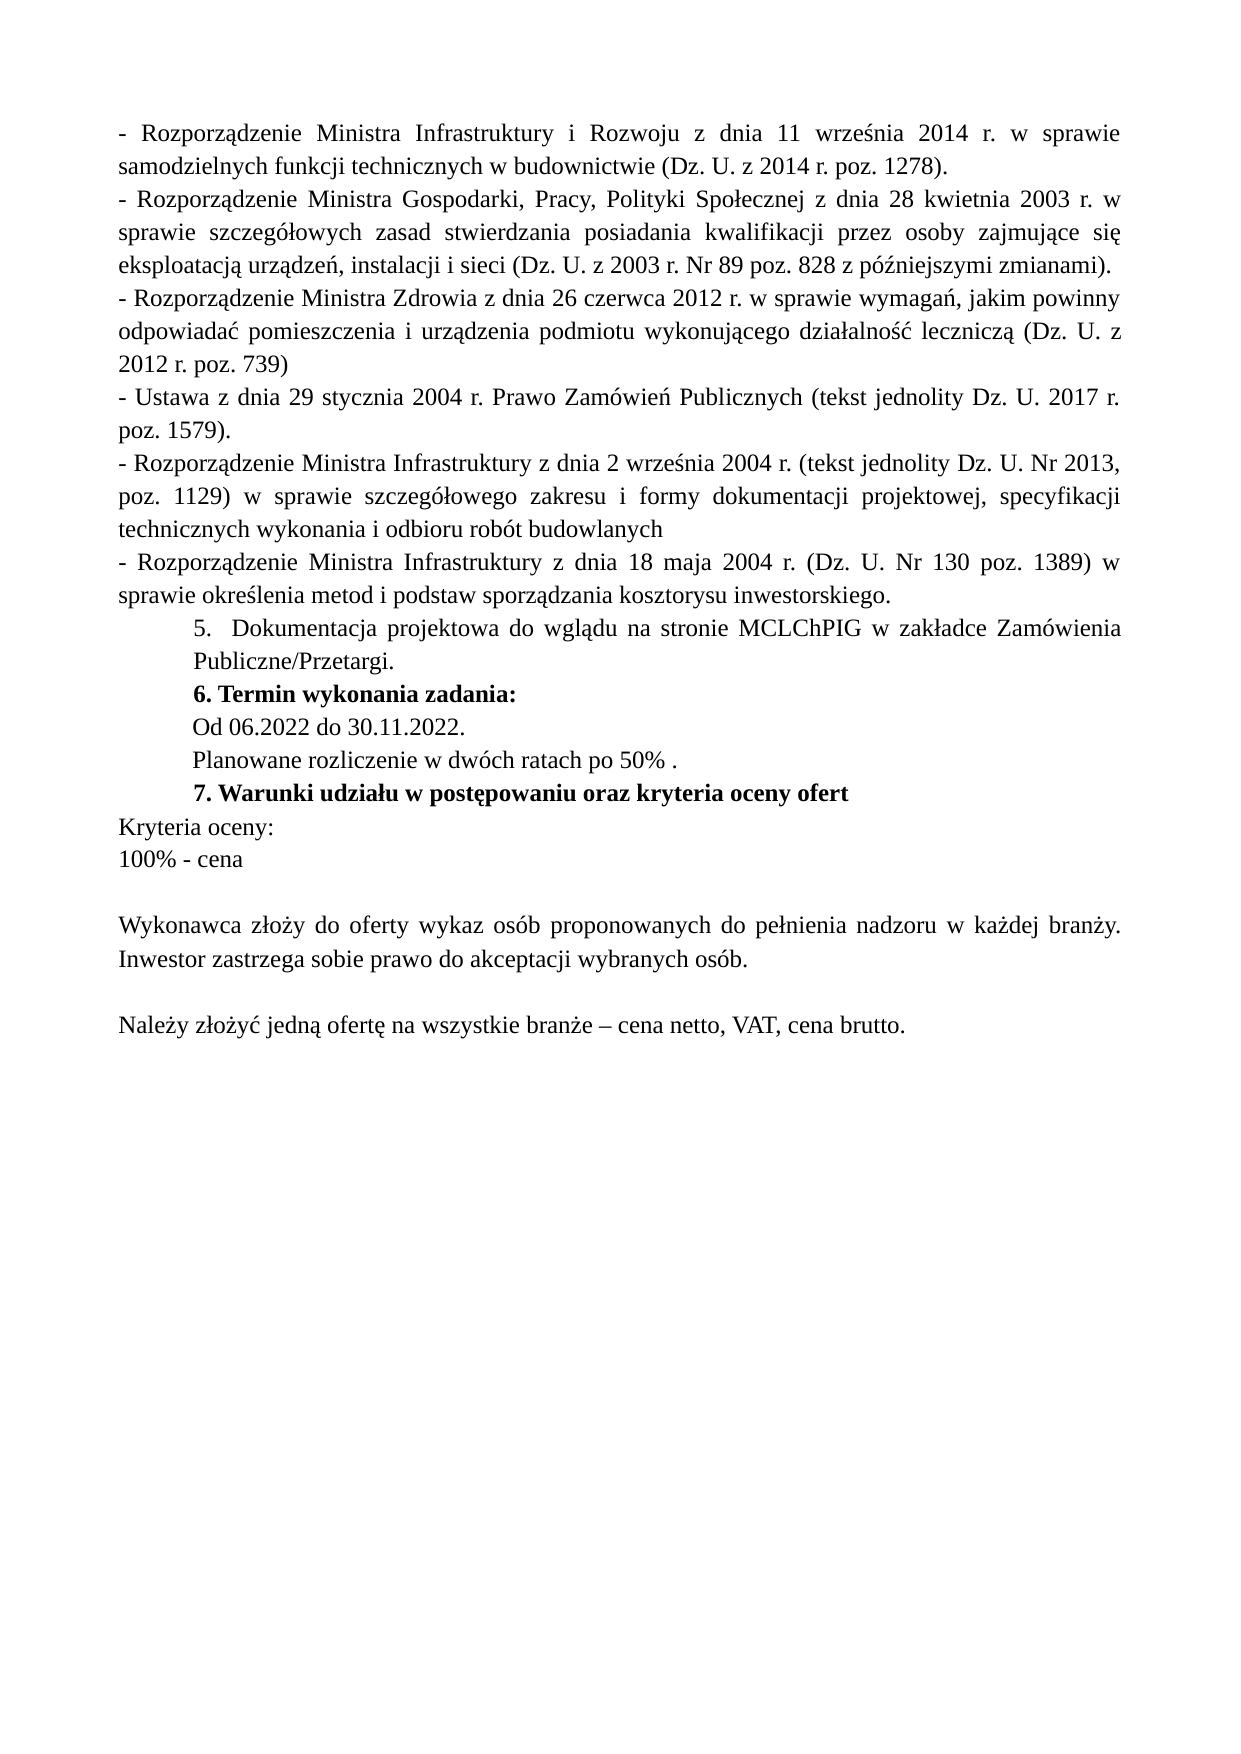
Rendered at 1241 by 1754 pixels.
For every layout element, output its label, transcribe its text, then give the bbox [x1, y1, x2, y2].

text Należy złożyć jedną ofertę na wszystkie branże – cena netto, VAT, cena brutto. [118, 1010, 1122, 1038]
text Planowane rozliczenie w dwóch ratach po 50% . [118, 746, 1122, 774]
text 100% - cena [118, 844, 1122, 873]
text - Ustawa z dnia 29 stycznia 2004 r. Prawo Zamówień Publicznych (tekst jednolity Dz. U. 2017 r. poz. 1579). [118, 382, 1122, 444]
list 6. Termin wykonania zadania: [156, 679, 1122, 708]
text - Rozporządzenie Ministra Gospodarki, Pracy, Polityki Społecznej z dnia 28 kwietnia 2003 r. w sprawie szczegółowych zasad stwierdzania posiadania kwalifikacji przez osoby zajmujące się eksploatacją urządzeń, instalacji i sieci (Dz. U. z 2003 r. Nr 89 poz. 828 z późniejszymi zmianami). [118, 184, 1122, 279]
text - Rozporządzenie Ministra Infrastruktury z dnia 2 września 2004 r. (tekst jednolity Dz. U. Nr 2013, poz. 1129) w sprawie szczegółowego zakresu i formy dokumentacji projektowej, specyfikacji technicznych wykonania i odbioru robót budowlanych [118, 448, 1122, 543]
list 5. Dokumentacja projektowa do wglądu na stronie MCLChPIG w zakładce Zamówienia Publiczne/Przetargi. [156, 613, 1122, 675]
text Od 06.2022 do 30.11.2022. [118, 712, 1122, 741]
text - Rozporządzenie Ministra Zdrowia z dnia 26 czerwca 2012 r. w sprawie wymagań, jakim powinny odpowiadać pomieszczenia i urządzenia podmiotu wykonującego działalność leczniczą (Dz. U. z 2012 r. poz. 739) [118, 283, 1122, 378]
list 7. Warunki udziału w postępowaniu oraz kryteria oceny ofert [156, 778, 1122, 807]
text - Rozporządzenie Ministra Infrastruktury i Rozwoju z dnia 11 września 2014 r. w sprawie samodzielnych funkcji technicznych w budownictwie (Dz. U. z 2014 r. poz. 1278). [118, 118, 1122, 180]
text - Rozporządzenie Ministra Infrastruktury z dnia 18 maja 2004 r. (Dz. U. Nr 130 poz. 1389) w sprawie określenia metod i podstaw sporządzania kosztorysu inwestorskiego. [118, 547, 1122, 609]
text Wykonawca złoży do oferty wykaz osób proponowanych do pełnienia nadzoru w każdej branży. Inwestor zastrzega sobie prawo do akceptacji wybranych osób. [118, 911, 1122, 972]
text Kryteria oceny: [118, 812, 1122, 840]
